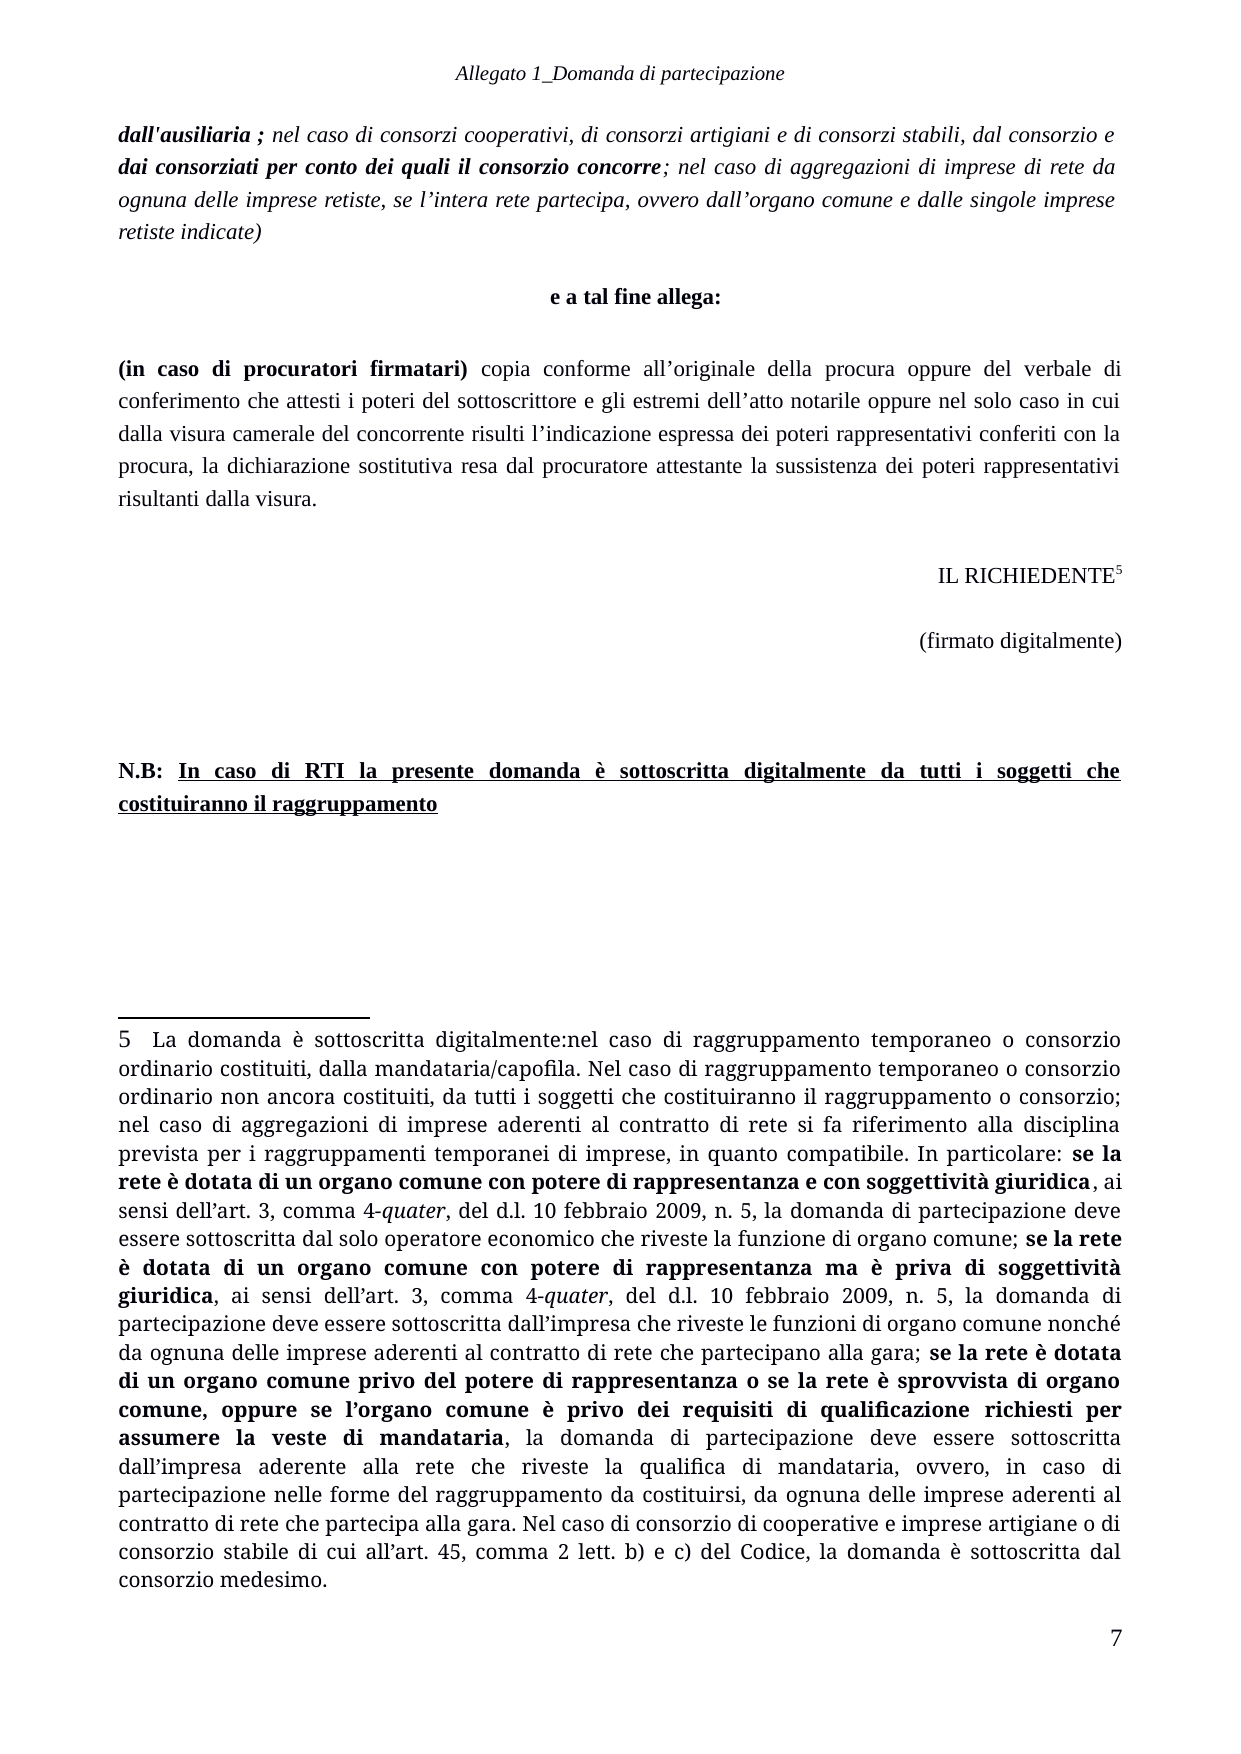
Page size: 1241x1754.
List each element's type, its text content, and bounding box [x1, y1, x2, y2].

list (in caso di procuratori firmatari) copia conforme all’originale della procura oppure del verbale di conferimento che attesti i poteri del sottoscrittore e gli estremi dell’atto notarile oppure nel solo caso in cui dalla visura camerale del concorrente risulti l’indicazione espressa dei poteri rappresentativi conferiti con la procura, la dichiarazione sostitutiva resa dal procuratore attestante la sussistenza dei poteri rappresentativi risultanti dalla visura. [118, 348, 1122, 511]
text IL RICHIEDENTE [118, 556, 1122, 588]
text La domanda è sottoscritta digitalmente:nel caso di raggruppamento temporaneo o consorzio ordinario costituiti, dalla mandataria/capofila. Nel caso di raggruppamento temporaneo o consorzio ordinario non ancora costituiti, da tutti i soggetti che costituiranno il raggruppamento o consorzio; nel caso di aggregazioni di imprese aderenti al contratto di rete si fa riferimento alla disciplina prevista per i raggruppamenti temporanei di imprese, in quanto compatibile. In particolare: se la rete è dotata di un organo comune con potere di rappresentanza e con soggettività giuridica, ai sensi dell’art. 3, comma 4-quater, del d.l. 10 febbraio 2009, n. 5, la domanda di partecipazione deve essere sottoscritta dal solo operatore economico che riveste la funzione di organo comune; se la rete è dotata di un organo comune con potere di rappresentanza ma è priva di soggettività giuridica, ai sensi dell’art. 3, comma 4-quater, del d.l. 10 febbraio 2009, n. 5, la domanda di partecipazione deve essere sottoscritta dall’impresa che riveste le funzioni di organo comune nonché da ognuna delle imprese aderenti al contratto di rete che partecipano alla gara; se la rete è dotata di un organo comune privo del potere di rappresentanza o se la rete è sprovvista di organo comune, oppure se l’organo comune è privo dei requisiti di qualificazione richiesti per assumere la veste di mandataria, la domanda di partecipazione deve essere sottoscritta dall’impresa aderente alla rete che riveste la qualifica di mandataria, ovvero, in caso di partecipazione nelle forme del raggruppamento da costituirsi, da ognuna delle imprese aderenti al contratto di rete che partecipa alla gara. Nel caso di consorzio di cooperative e imprese artigiane o di consorzio stabile di cui all’art. 45, comma 2 lett. b) e c) del Codice, la domanda è sottoscritta dal consorzio medesimo. [118, 1024, 1122, 1594]
text (firmato digitalmente) [0, 621, 1122, 653]
text e a tal fine allega: [156, 277, 1116, 310]
text N.B: In caso di RTI la presente domanda è sottoscritta digitalmente da tutti i soggetti che costituiranno il raggruppamento [118, 751, 1122, 816]
text dall'ausiliaria ; nel caso di consorzi cooperativi, di consorzi artigiani e di consorzi stabili, dal consorzio e dai consorziati per conto dei quali il consorzio concorre; nel caso di aggregazioni di imprese di rete da ognuna delle imprese retiste, se l’intera rete partecipa, ovvero dall’organo comune e dalle singole imprese retiste indicate) [118, 115, 1116, 245]
